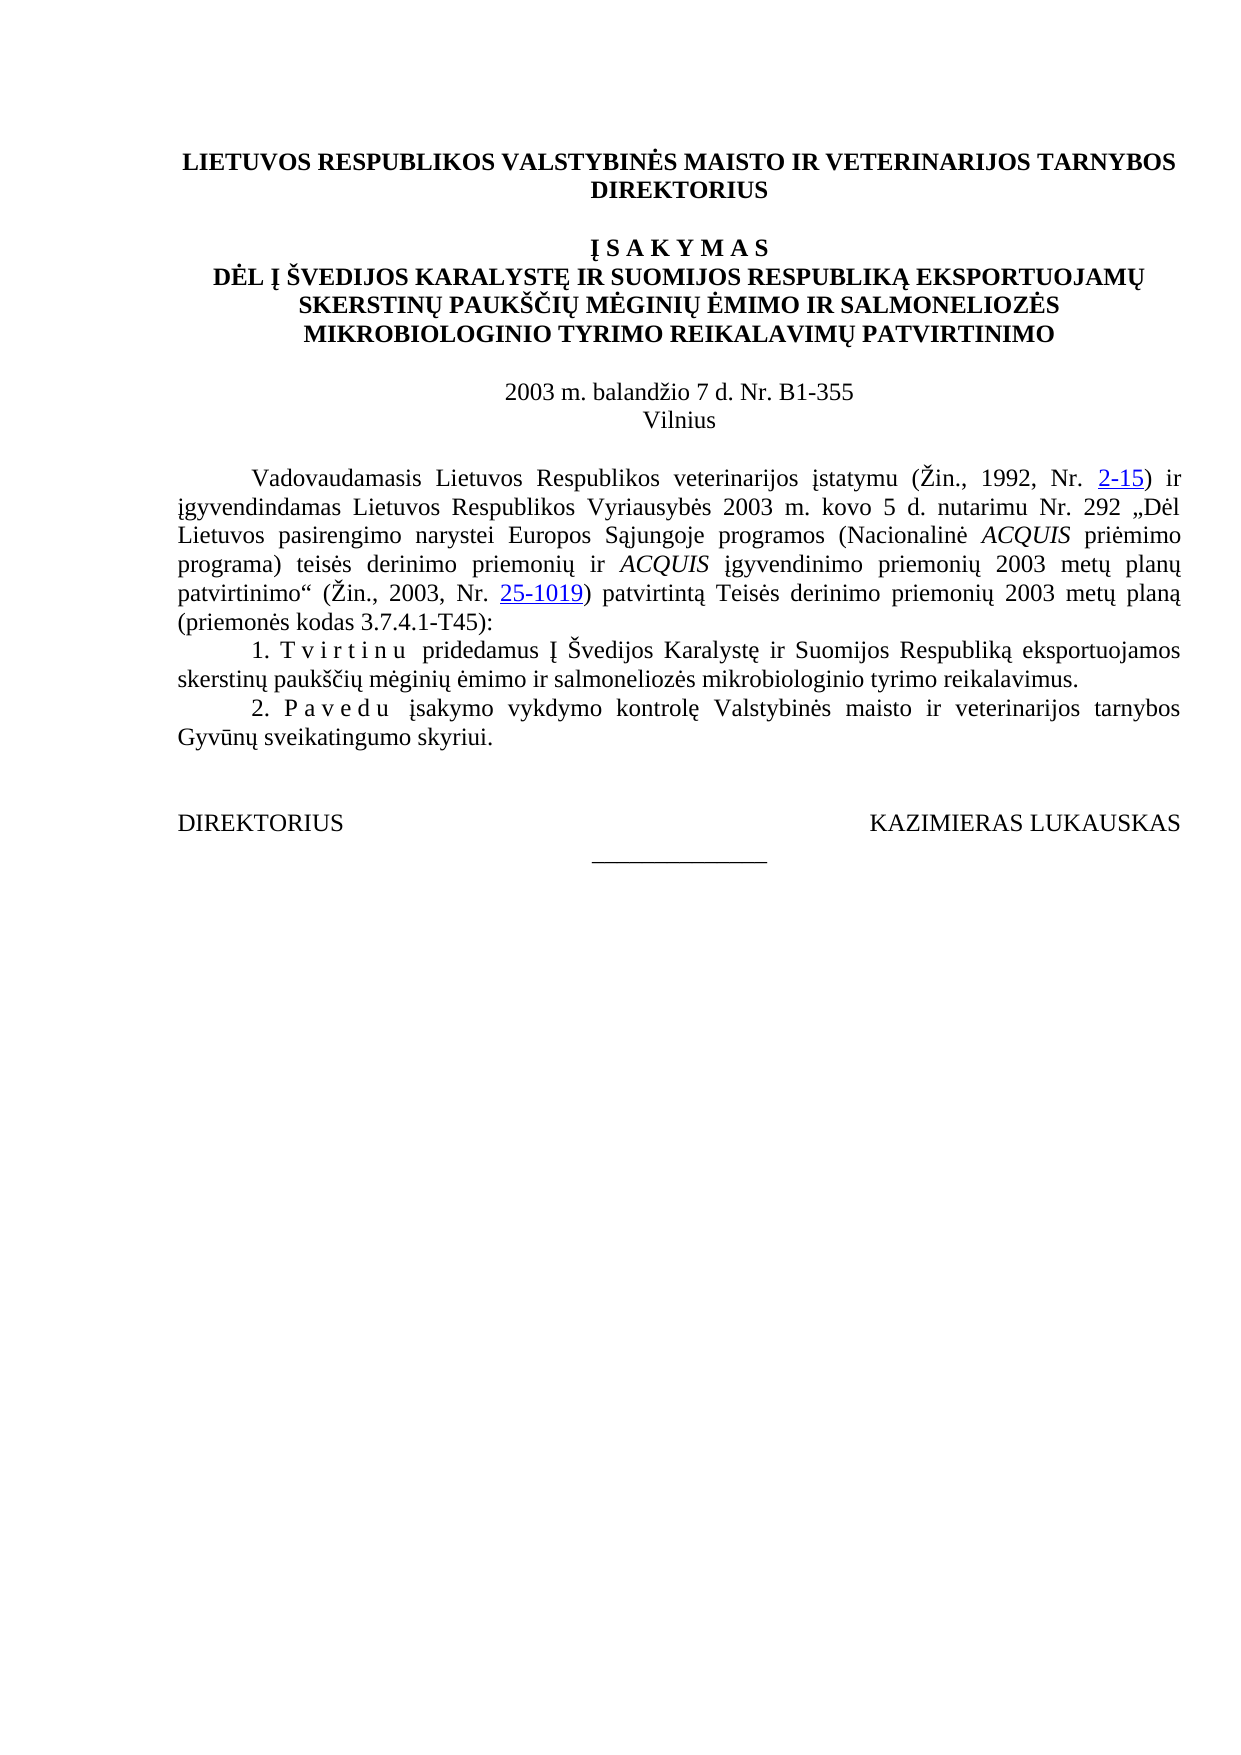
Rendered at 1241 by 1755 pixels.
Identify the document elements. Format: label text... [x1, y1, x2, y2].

text 1. Tvirtinu pridedamus Į Švedijos Karalystę ir Suomijos Respubliką eksportuojamos skerstinų paukščių mėginių ėmimo ir salmoneliozės mikrobiologinio tyrimo reikalavimus. [177, 636, 1181, 693]
text 2. Pavedu įsakymo vykdymo kontrolę Valstybinės maisto ir veterinarijos tarnybos Gyvūnų sveikatingumo skyriui. [177, 693, 1181, 751]
text Į S A K Y M A S [177, 233, 1181, 262]
text Vilnius [177, 406, 1181, 434]
text Direktorius Kazimieras Lukauskas [177, 808, 1181, 837]
text ______________ [177, 837, 1181, 866]
text DĖL Į ŠVEDIJOS KARALYSTĘ IR SUOMIJOS RESPUBLIKĄ EKSPORTUOJAMŲ SKERSTINŲ PAUKŠČIŲ MĖGINIŲ ĖMIMO IR SALMONELIOZĖS MIKROBIOLOGINIO TYRIMO REIKALAVIMŲ PATVIRTINIMO [177, 262, 1181, 348]
text Vadovaudamasis Lietuvos Respublikos veterinarijos įstatymu (Žin., 1992, Nr. 2-15) ir įgyvendindamas Lietuvos Respublikos Vyriausybės 2003 m. kovo 5 d. nutarimu Nr. 292 „Dėl Lietuvos pasirengimo narystei Europos Sąjungoje programos (Nacionalinė ACQUIS priėmimo programa) teisės derinimo priemonių ir ACQUIS įgyvendinimo priemonių 2003 metų planų patvirtinimo“ (Žin., 2003, Nr. 25-1019) patvirtintą Teisės derinimo priemonių 2003 metų planą (priemonės kodas 3.7.4.1-T45): [177, 463, 1181, 636]
text LIETUVOS RESPUBLIKOS VALSTYBINĖS MAISTO IR VETERINARIJOS TARNYBOS DIREKTORIUS [177, 147, 1181, 204]
text 2003 m. balandžio 7 d. Nr. B1-355 [177, 377, 1181, 406]
